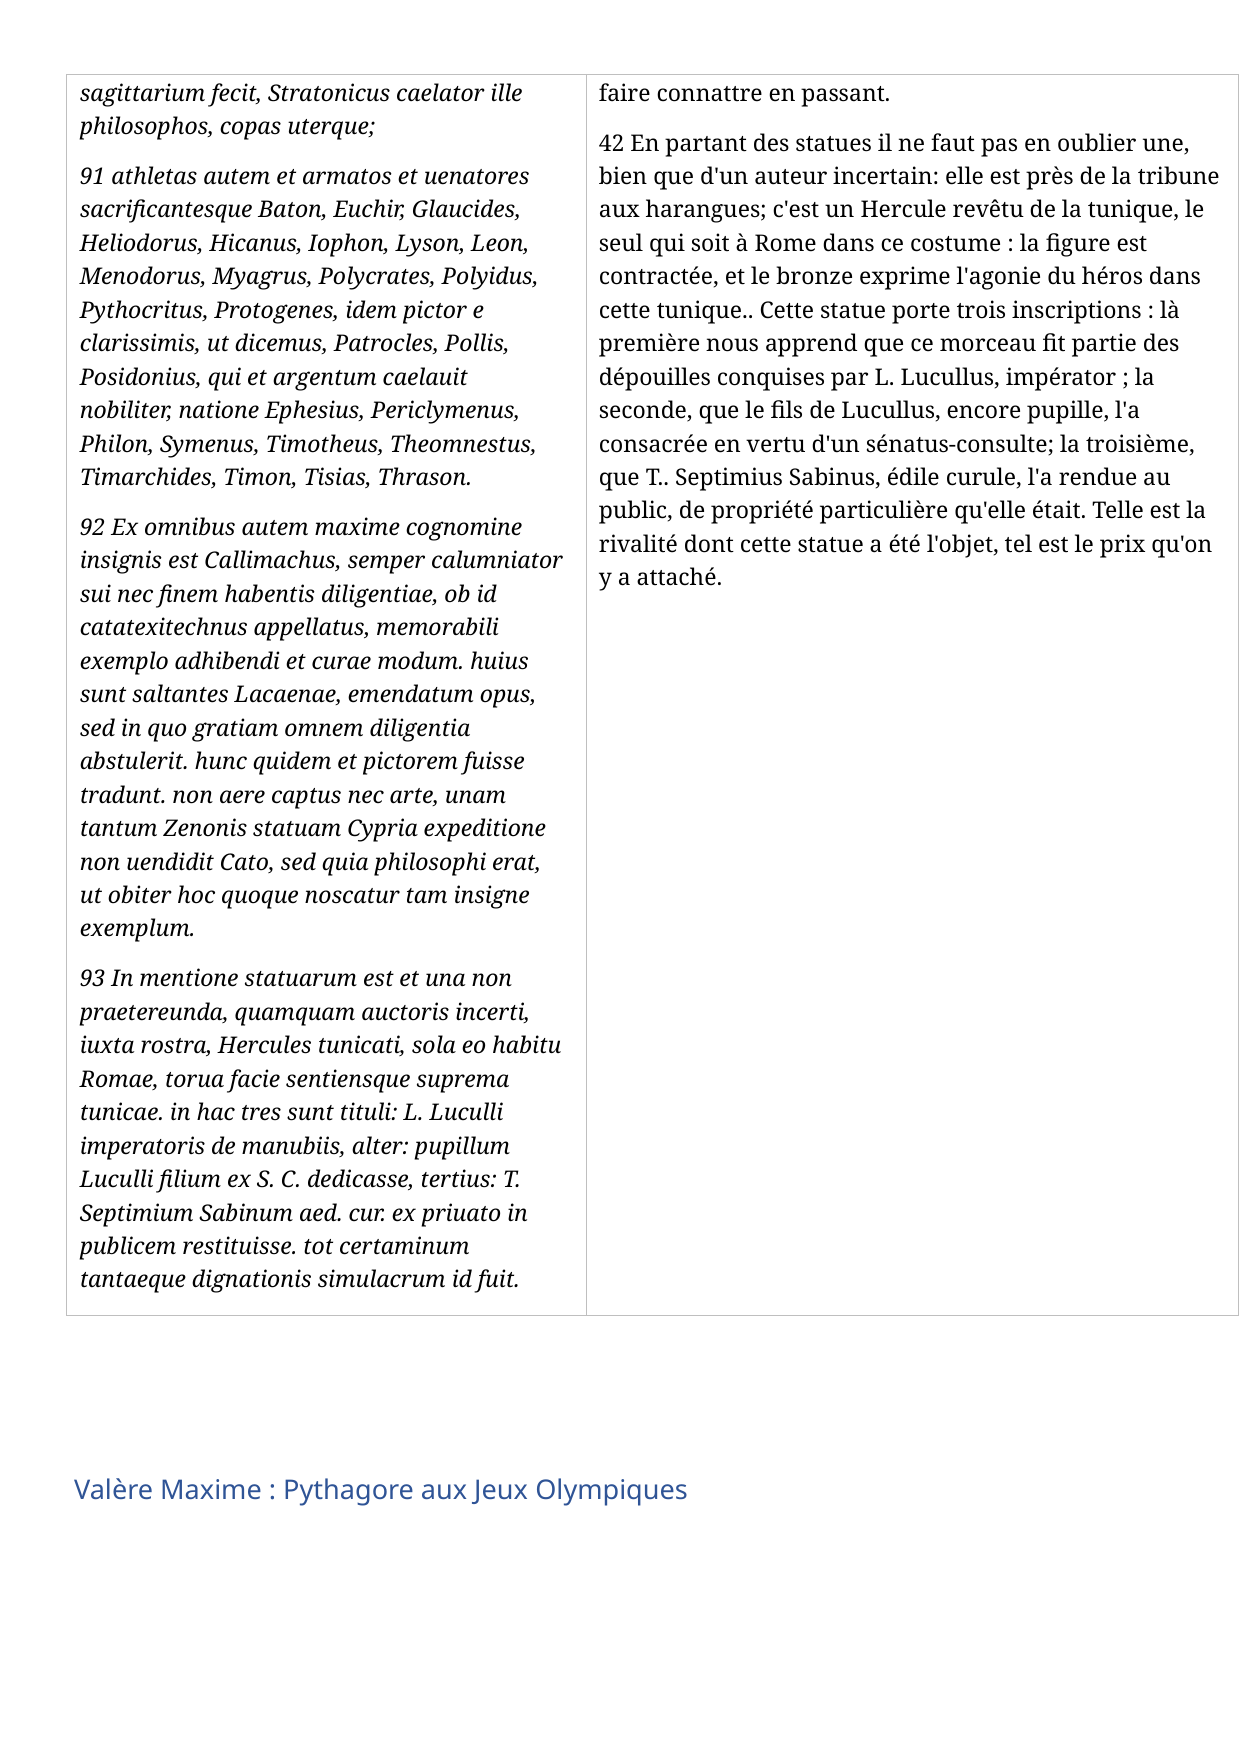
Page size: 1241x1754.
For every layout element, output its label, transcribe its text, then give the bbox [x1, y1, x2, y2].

subtitle Valère Maxime : Pythagore aux Jeux Olympiques [74, 1470, 1152, 1507]
table_header sagittarium fecit, Stratonicus caelator ille philosophos, copas uterque; 91 athletas autem et armatos et uenatores sacrificantesque Baton, Euchir, Glaucides, Heliodorus, Hicanus, Iophon, Lyson, Leon, Menodorus, Myagrus, Polycrates, Polyidus, Pythocritus, Protogenes, idem pictor e clarissimis, ut dicemus, Patrocles, Pollis, Posidonius, qui et argentum caelauit nobiliter, natione Ephesius, Periclymenus, Philon, Symenus, Timotheus, Theomnestus, Timarchides, Timon, Tisias, Thrason. 92 Ex omnibus autem maxime cognomine insignis est Callimachus, semper calumniator sui nec finem habentis diligentiae, ob id catatexitechnus appellatus, memorabili exemplo adhibendi et curae modum. huius sunt saltantes Lacaenae, emendatum opus, sed in quo gratiam omnem diligentia abstulerit. hunc quidem et pictorem fuisse tradunt. non aere captus nec arte, unam tantum Zenonis statuam Cypria expeditione non uendidit Cato, sed quia philosophi erat, ut obiter hoc quoque noscatur tam insigne exemplum. 93 In mentione statuarum est et una non praetereunda, quamquam auctoris incerti, iuxta rostra, Hercules tunicati, sola eo habitu Romae, torua facie sentiensque suprema tunicae. in hac tres sunt tituli: L. Luculli imperatoris de manubiis, alter: pupillum Luculli filium ex S. C. dedicasse, tertius: T. Septimium Sabinum aed. cur. ex priuato in publicem restituisse. tot certaminum tantaeque dignationis simulacrum id fuit. [78, 75, 568, 1314]
table_header faire connattre en passant. 42 En partant des statues il ne faut pas en oublier une, bien que d'un auteur incertain: elle est près de la tribune aux harangues; c'est un Hercule revêtu de la tunique, le seul qui soit à Rome dans ce costume : la figure est contractée, et le bronze exprime l'agonie du héros dans cette tunique.. Cette statue porte trois inscriptions : là première nous apprend que ce morceau fit partie des dépouilles conquises par L. Lucullus, impérator ; la seconde, que le fils de Lucullus, encore pupille, l'a consacrée en vertu d'un sénatus-consulte; la troisième, que T.. Septimius Sabinus, édile curule, l'a rendue au public, de propriété particulière qu'elle était. Telle est la rivalité dont cette statue a été l'objet, tel est le prix qu'on y a attaché. [597, 75, 1227, 612]
table_header [67, 75, 586, 1315]
table_header [587, 75, 1238, 1315]
